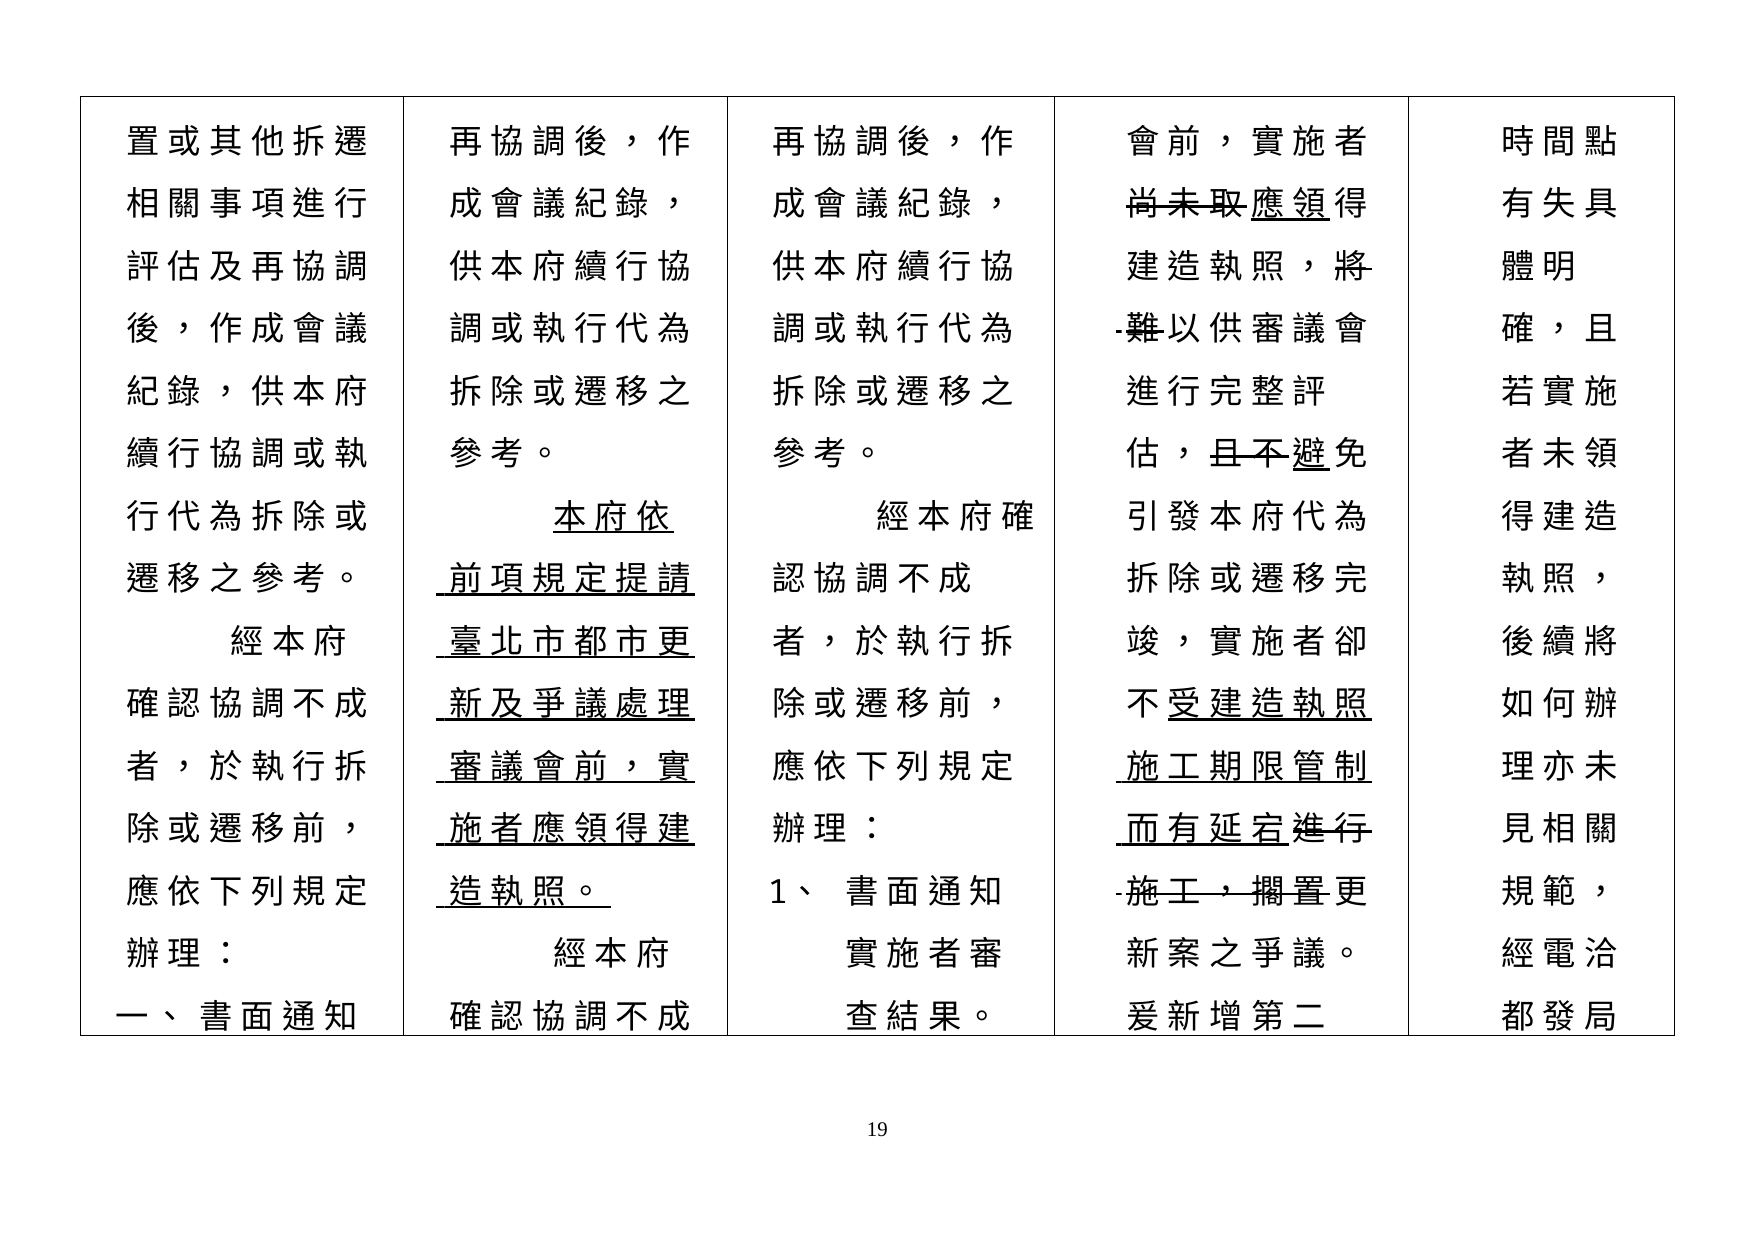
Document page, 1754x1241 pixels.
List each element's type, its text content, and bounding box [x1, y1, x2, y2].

table_cell 會前，實施者尚未取應領得建造執照，將難以供審議會進行完整評估，且不避免引發本府代為拆除或遷移完竣，實施者卻不受建造執照施工期限管制而有延宕進行施工，擱置更新案之爭議。爰新增第二 [1055, 97, 1408, 1034]
table_cell 再協調後，作成會議紀錄，供本府續行協調或執行代為拆除或遷移之參考。 本府依前項規定提請臺北市都市更新及爭議處理審議會前，實施者應領得建造執照。 經本府確認協調不成 [404, 97, 727, 1034]
table_cell 置或其他拆遷相關事項進行評估及再協調後，作成會議紀錄，供本府續行協調或執行代為拆除或遷移之參考。 經本府確認協調不成者，於執行拆除或遷移前，應依下列規定辦理： 一、書面通知 [81, 97, 403, 1034]
table_cell 第八條 本府依前條規定召開協調會協調不成者，應提請臺北市都市更新及爭議處理審議會，就實施者申請案件之拆除或遷移之期日、方式、安置或其他拆遷相關事項進行評估及再協調後，作成會議紀錄，供本府續行協調或執行代為拆除或遷移之參考。 經本府確認協調不成者，於執行拆除或遷移前，應依下列規定辦理： 書面通知實施者審查結果。 訂定預定拆遷日，並辦理下列事項： 公告並張貼於土地改良物所在地址、當地里辦公處之公告牌及本府 設置之專門網頁。預定拆遷日公告次日起至預定拆遷日，不得少於 三十日。 刊登政府公報或新聞紙三日。 通知代拆戶預定拆遷日及疏導期限。 成立府級工作小組。 通知實施者及協辦單位參與現場勘查。 [728, 97, 1054, 1034]
table_cell 時間點有失具體明確，且若實施者未領得建造執照，後續將如何辦理亦未見相關規範，經電洽都發局 [1409, 97, 1674, 1034]
